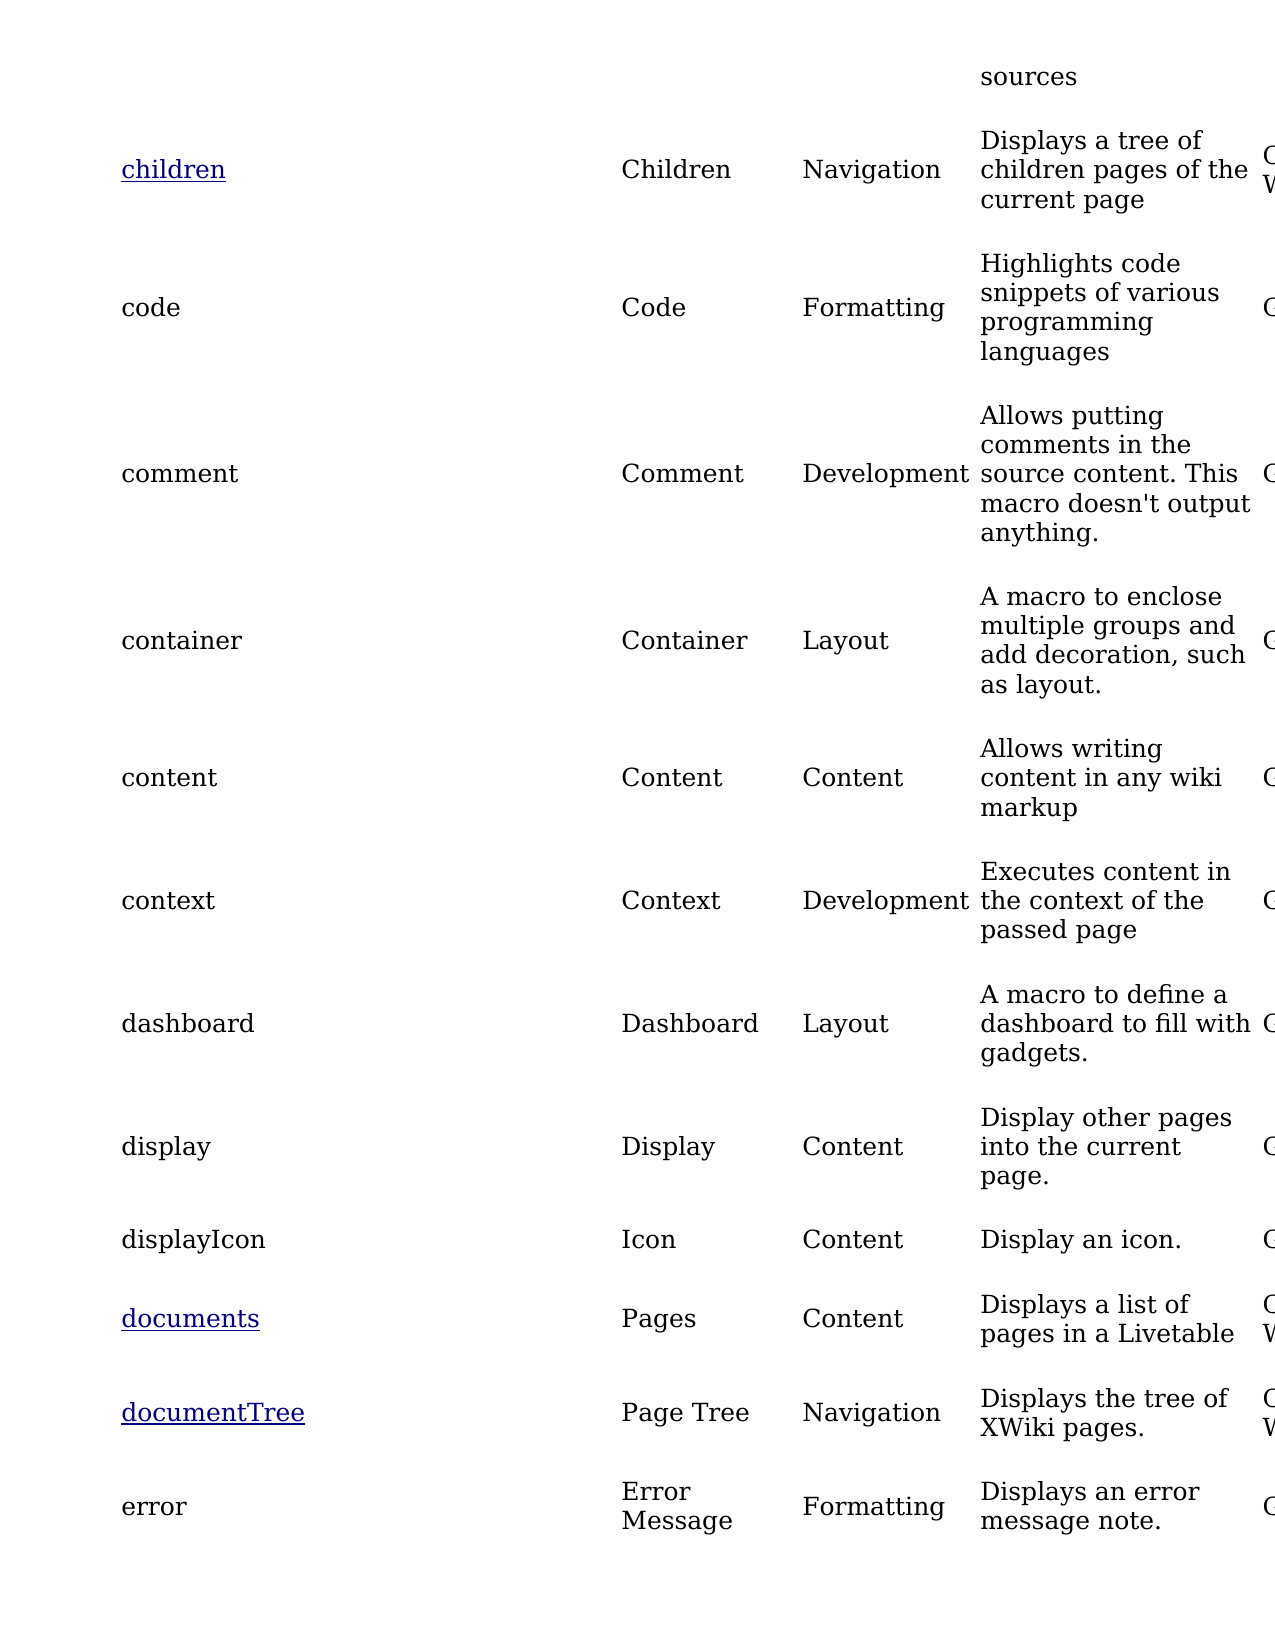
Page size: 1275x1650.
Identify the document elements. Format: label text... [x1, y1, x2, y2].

table_cell dashboard [118, 977, 618, 1100]
table_cell Global [1266, 1498, 1275, 1514]
table_cell Display other pages into the current page. [977, 1100, 1259, 1223]
table_cell Global [1266, 465, 1275, 481]
table_cell Navigation [799, 124, 977, 246]
table_cell Displays the tree of XWiki pages. [977, 1381, 1259, 1474]
table_cell Allows putting comments in the source content. This macro doesn't output anything. [977, 398, 1259, 579]
table_cell [118, 59, 618, 123]
table_cell Layout [799, 977, 977, 1100]
table_cell Development [799, 854, 977, 977]
table_cell Global [1266, 769, 1275, 785]
table_cell Content [618, 731, 799, 854]
table_cell Displays an error message note. [977, 1475, 1259, 1568]
table_cell Formatting [799, 1475, 977, 1568]
table_cell Global [1260, 398, 1275, 579]
table_cell Children [618, 124, 799, 246]
table_cell Code [618, 246, 799, 398]
table_cell Dashboard [618, 977, 799, 1100]
table_cell Formatting [799, 246, 977, 398]
table_cell Global [1260, 854, 1275, 977]
table_cell Content [799, 1287, 977, 1381]
table_cell Global [1266, 892, 1275, 908]
table_cell Display [618, 1100, 799, 1223]
table_cell Displays a list of pages in a Livetable [977, 1287, 1259, 1381]
table_cell content [118, 731, 618, 854]
table_cell Pages [618, 1287, 799, 1381]
table_cell Current Wiki [1260, 124, 1275, 246]
table_cell documents [118, 1287, 618, 1381]
table_cell A macro to enclose multiple groups and add decoration, such as layout. [977, 580, 1259, 731]
table_cell Global [1266, 632, 1275, 648]
table_cell Global [1260, 1223, 1275, 1287]
table_cell Layout [799, 580, 977, 731]
table_cell Global [1266, 299, 1275, 315]
table_cell children [118, 124, 618, 246]
table_cell Global [1260, 59, 1275, 123]
table_cell error [118, 1475, 618, 1568]
table_cell code [118, 246, 618, 398]
table_cell [618, 59, 799, 123]
table_cell Page Tree [618, 1381, 799, 1474]
table_cell container [118, 580, 618, 731]
table_cell Executes content in the context of the passed page [977, 854, 1259, 977]
table_cell Context [618, 854, 799, 977]
table_cell Container [618, 580, 799, 731]
table_cell Highlights code snippets of various programming languages [977, 246, 1259, 398]
table_cell Error Message [618, 1475, 799, 1568]
table_cell context [118, 854, 618, 977]
table_cell Comment [618, 398, 799, 579]
table_cell Content [799, 1100, 977, 1223]
table_cell Displays a tree of children pages of the current page [977, 124, 1259, 246]
table_cell Navigation [799, 1381, 977, 1474]
table_cell Current Wiki [1260, 1381, 1275, 1474]
table_cell displayIcon [118, 1223, 618, 1287]
table_cell comment [118, 398, 618, 579]
table_cell Display an icon. [977, 1223, 1259, 1287]
table_cell A macro to define a dashboard to fill with gadgets. [977, 977, 1259, 1100]
table_cell Development [799, 398, 977, 579]
table_cell Content [799, 1223, 977, 1287]
table_cell Content [799, 731, 977, 854]
table_cell Icon [618, 1223, 799, 1287]
table_cell sources [977, 59, 1259, 123]
table_cell Current Wiki [1260, 1287, 1275, 1381]
table_cell Global [1266, 1231, 1275, 1247]
table_cell Global [1260, 1475, 1275, 1568]
table_cell Global [1260, 580, 1275, 731]
table_cell Global [1260, 731, 1275, 854]
table_cell Global [1260, 977, 1275, 1100]
table_cell display [118, 1100, 618, 1223]
table_cell Global [1266, 1015, 1275, 1031]
table_cell documentTree [118, 1381, 618, 1474]
table_cell Global [1260, 1100, 1275, 1223]
table_cell Global [1260, 246, 1275, 398]
table_cell [799, 59, 977, 123]
table_cell Global [1266, 1138, 1275, 1154]
table_cell Allows writing content in any wiki markup [977, 731, 1259, 854]
